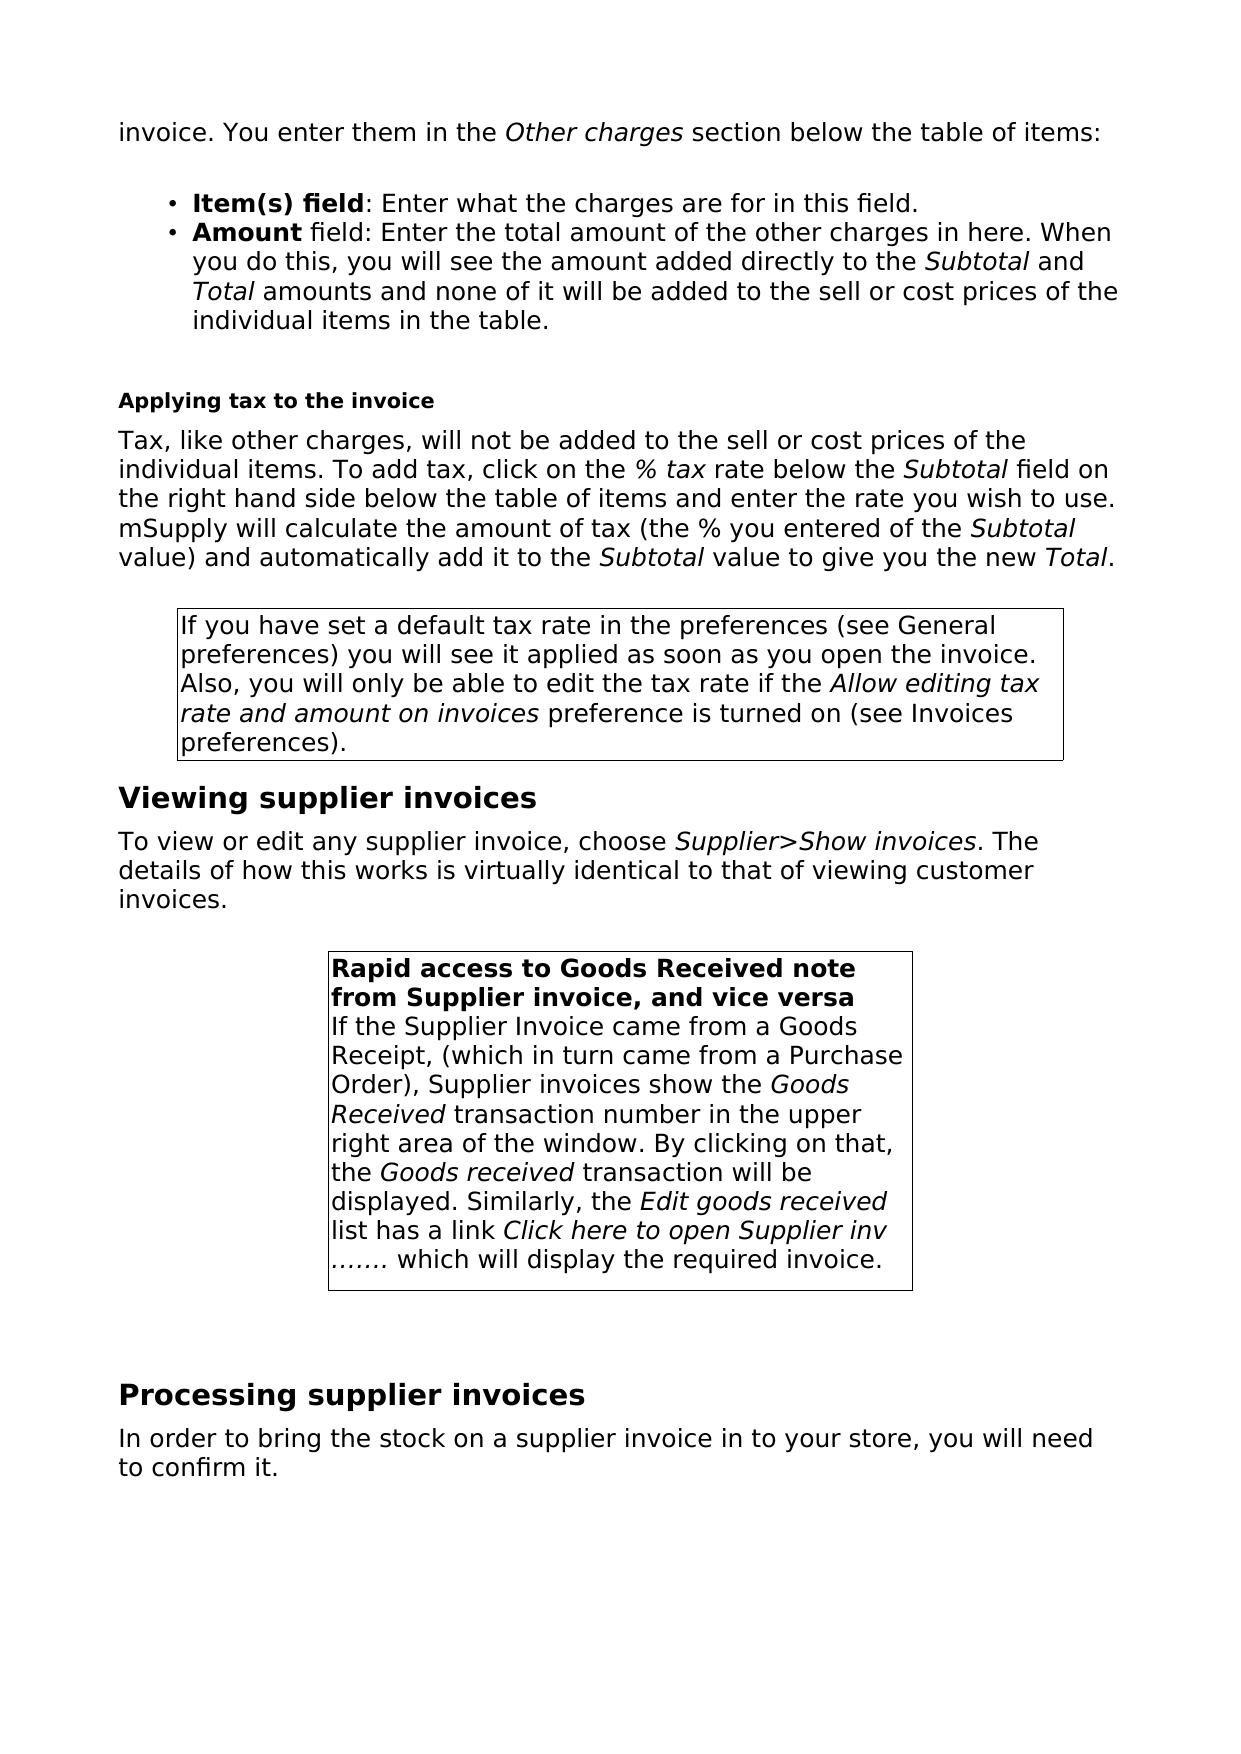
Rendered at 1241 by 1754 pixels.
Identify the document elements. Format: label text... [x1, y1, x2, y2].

table_header If you have set a default tax rate in the preferences (see General preferences) you will see it applied as soon as you open the invoice. Also, you will only be able to edit the tax rate if the Allow editing tax rate and amount on invoices preference is turned on (see Invoices preferences). [178, 609, 1063, 760]
list Item(s) field: Enter what the charges are for in this field. [177, 189, 1122, 218]
text In order to bring the stock on a supplier invoice in to your store, you will need to confirm it. [118, 1424, 1122, 1483]
text To view or edit any supplier invoice, choose Supplier>Show invoices. The details of how this works is virtually identical to that of viewing customer invoices. [118, 827, 1122, 915]
table_header Rapid access to Goods Received note from Supplier invoice, and vice versa If the Supplier Invoice came from a Goods Receipt, (which in turn came from a Purchase Order), Supplier invoices show the Goods Received transaction number in the upper right area of the window. By clicking on that, the Goods received transaction will be displayed. Similarly, the Edit goods received list has a link Click here to open Supplier inv ……. which will display the required invoice. [329, 952, 912, 1290]
subtitle Viewing supplier invoices [118, 721, 1122, 815]
text Tax, like other charges, will not be added to the sell or cost prices of the individual items. To add tax, click on the % tax rate below the Subtotal field on the right hand side below the table of items and enter the rate you wish to use. mSupply will calculate the amount of tax (the % you entered of the Subtotal value) and automatically add it to the Subtotal value to give you the new Total. [118, 426, 1122, 572]
subtitle Applying tax to the invoice [118, 389, 1122, 414]
list Amount field: Enter the total amount of the other charges in here. When you do this, you will see the amount added directly to the Subtotal and Total amounts and none of it will be added to the sell or cost prices of the individual items in the table. [177, 218, 1122, 335]
subtitle Processing supplier invoices [118, 1378, 1122, 1412]
text invoice. You enter them in the Other charges section below the table of items: [118, 118, 1122, 147]
